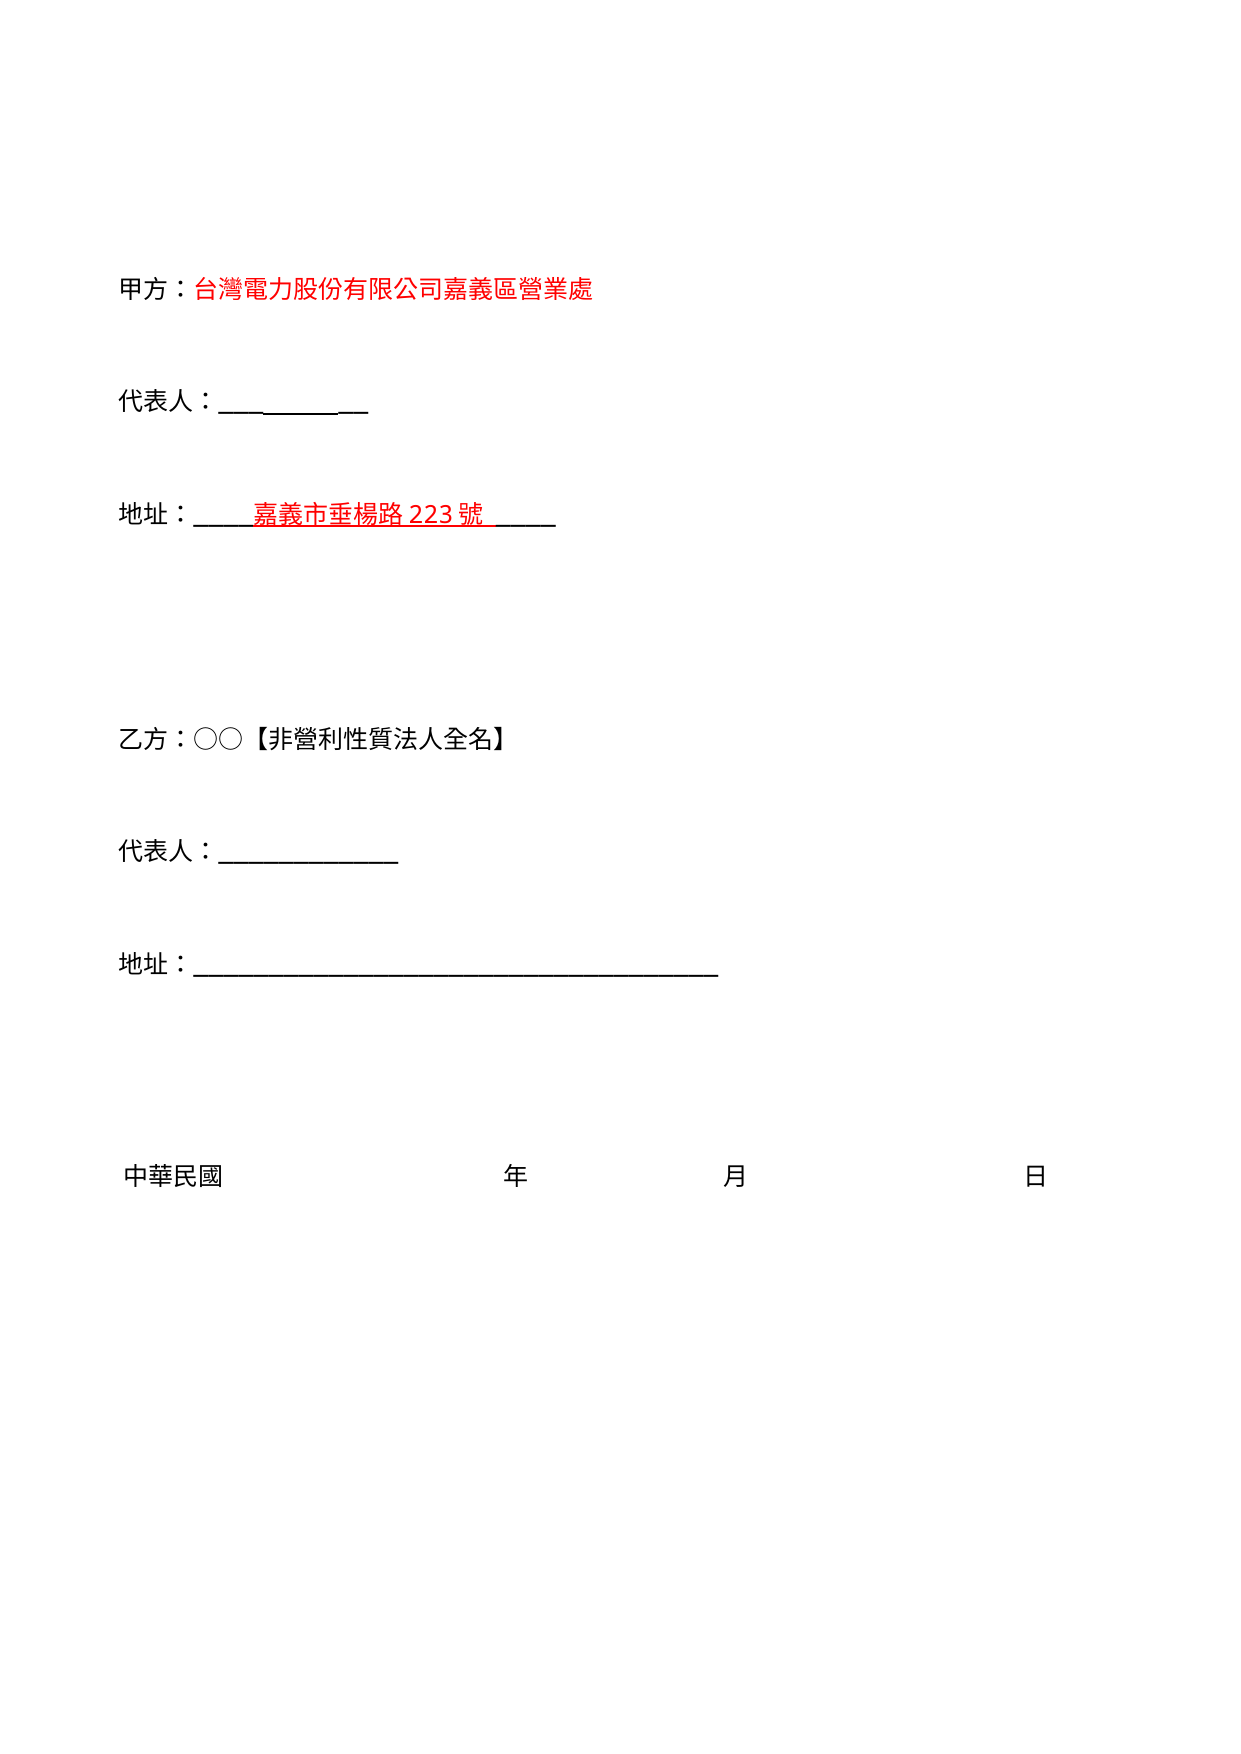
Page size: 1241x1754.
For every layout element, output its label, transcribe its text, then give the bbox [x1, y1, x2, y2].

text 代表人：___ __ [118, 358, 1053, 421]
text 中華民國 年 月 日 [118, 1133, 1053, 1196]
text 乙方：○○【非營利性質法人全名】 [118, 696, 1053, 758]
text 地址：____嘉義市垂楊路223號 ____ [118, 471, 1053, 533]
text 甲方：台灣電力股份有限公司嘉義區營業處 [118, 246, 1053, 308]
text 代表人：____________ [118, 808, 1053, 871]
text 地址：___________________________________ [118, 921, 1053, 983]
